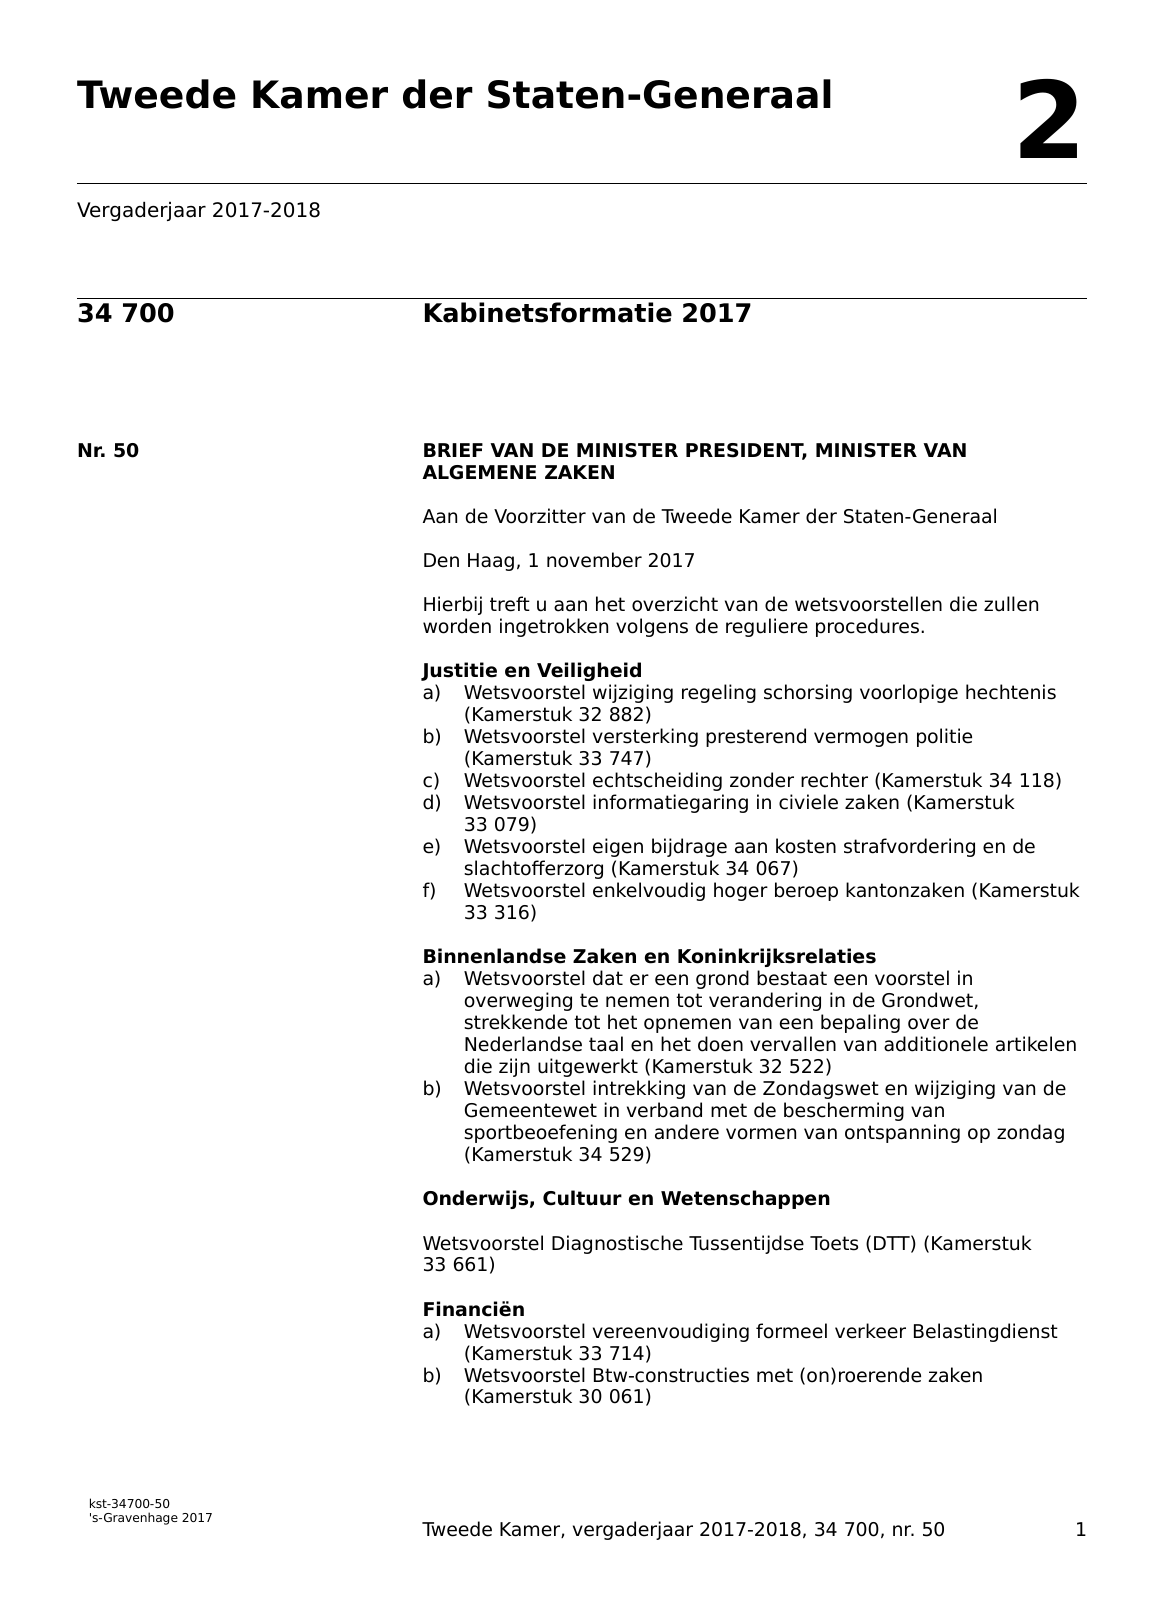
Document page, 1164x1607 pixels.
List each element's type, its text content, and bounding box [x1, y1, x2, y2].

text e) Wetsvoorstel eigen bijdrage aan kosten strafvordering en de slachtofferzorg (Kamerstuk 34 067) [422, 836, 1087, 880]
table_header 2 [886, 59, 1087, 183]
subtitle Nr. 50 BRIEF VAN DE MINISTER PRESIDENT, MINISTER VAN ALGEMENE ZAKEN [77, 440, 1087, 484]
text f) Wetsvoorstel enkelvoudig hoger beroep kantonzaken (Kamerstuk 33 316) [422, 880, 1087, 924]
subtitle 34 700 Kabinetsformatie 2017 [77, 299, 1087, 329]
subtitle Binnenlandse Zaken en Koninkrijksrelaties [422, 946, 1087, 968]
table_cell Vergaderjaar 2017-2018 [77, 184, 1087, 298]
table_header Tweede Kamer der Staten-Generaal [77, 59, 886, 183]
text Aan de Voorzitter van de Tweede Kamer der Staten-Generaal [422, 506, 1087, 528]
text Hierbij treft u aan het overzicht van de wetsvoorstellen die zullen worden ingetrokken volgens de reguliere procedures. [422, 594, 1087, 638]
text a) Wetsvoorstel vereenvoudiging formeel verkeer Belastingdienst (Kamerstuk 33 714) [422, 1321, 1087, 1364]
text d) Wetsvoorstel informatiegaring in civiele zaken (Kamerstuk 33 079) [422, 792, 1087, 836]
text a) Wetsvoorstel dat er een grond bestaat een voorstel in overweging te nemen tot verandering in de Grondwet, strekkende tot het opnemen van een bepaling over de Nederlandse taal en het doen vervallen van additionele artikelen die zijn uitgewerkt (Kamerstuk 32 522) [422, 968, 1087, 1078]
subtitle Justitie en Veiligheid [422, 660, 1087, 682]
text b) Wetsvoorstel intrekking van de Zondagswet en wijziging van de Gemeentewet in verband met de bescherming van sportbeoefening en andere vormen van ontspanning op zondag (Kamerstuk 34 529) [422, 1078, 1087, 1166]
text kst-34700-50 [88, 1497, 323, 1511]
subtitle Onderwijs, Cultuur en Wetenschappen [422, 1188, 1087, 1210]
text a) Wetsvoorstel wijziging regeling schorsing voorlopige hechtenis (Kamerstuk 32 882) [422, 682, 1087, 726]
subtitle Financiën [422, 1298, 1087, 1321]
text Den Haag, 1 november 2017 [422, 550, 1087, 572]
text 's-Gravenhage 2017 [88, 1511, 323, 1525]
text c) Wetsvoorstel echtscheiding zonder rechter (Kamerstuk 34 118) [422, 770, 1087, 792]
text Wetsvoorstel Diagnostische Tussentijdse Toets (DTT) (Kamerstuk 33 661) [422, 1232, 1087, 1276]
text b) Wetsvoorstel Btw-constructies met (on)roerende zaken (Kamerstuk 30 061) [422, 1364, 1087, 1408]
text b) Wetsvoorstel versterking presterend vermogen politie (Kamerstuk 33 747) [422, 726, 1087, 770]
